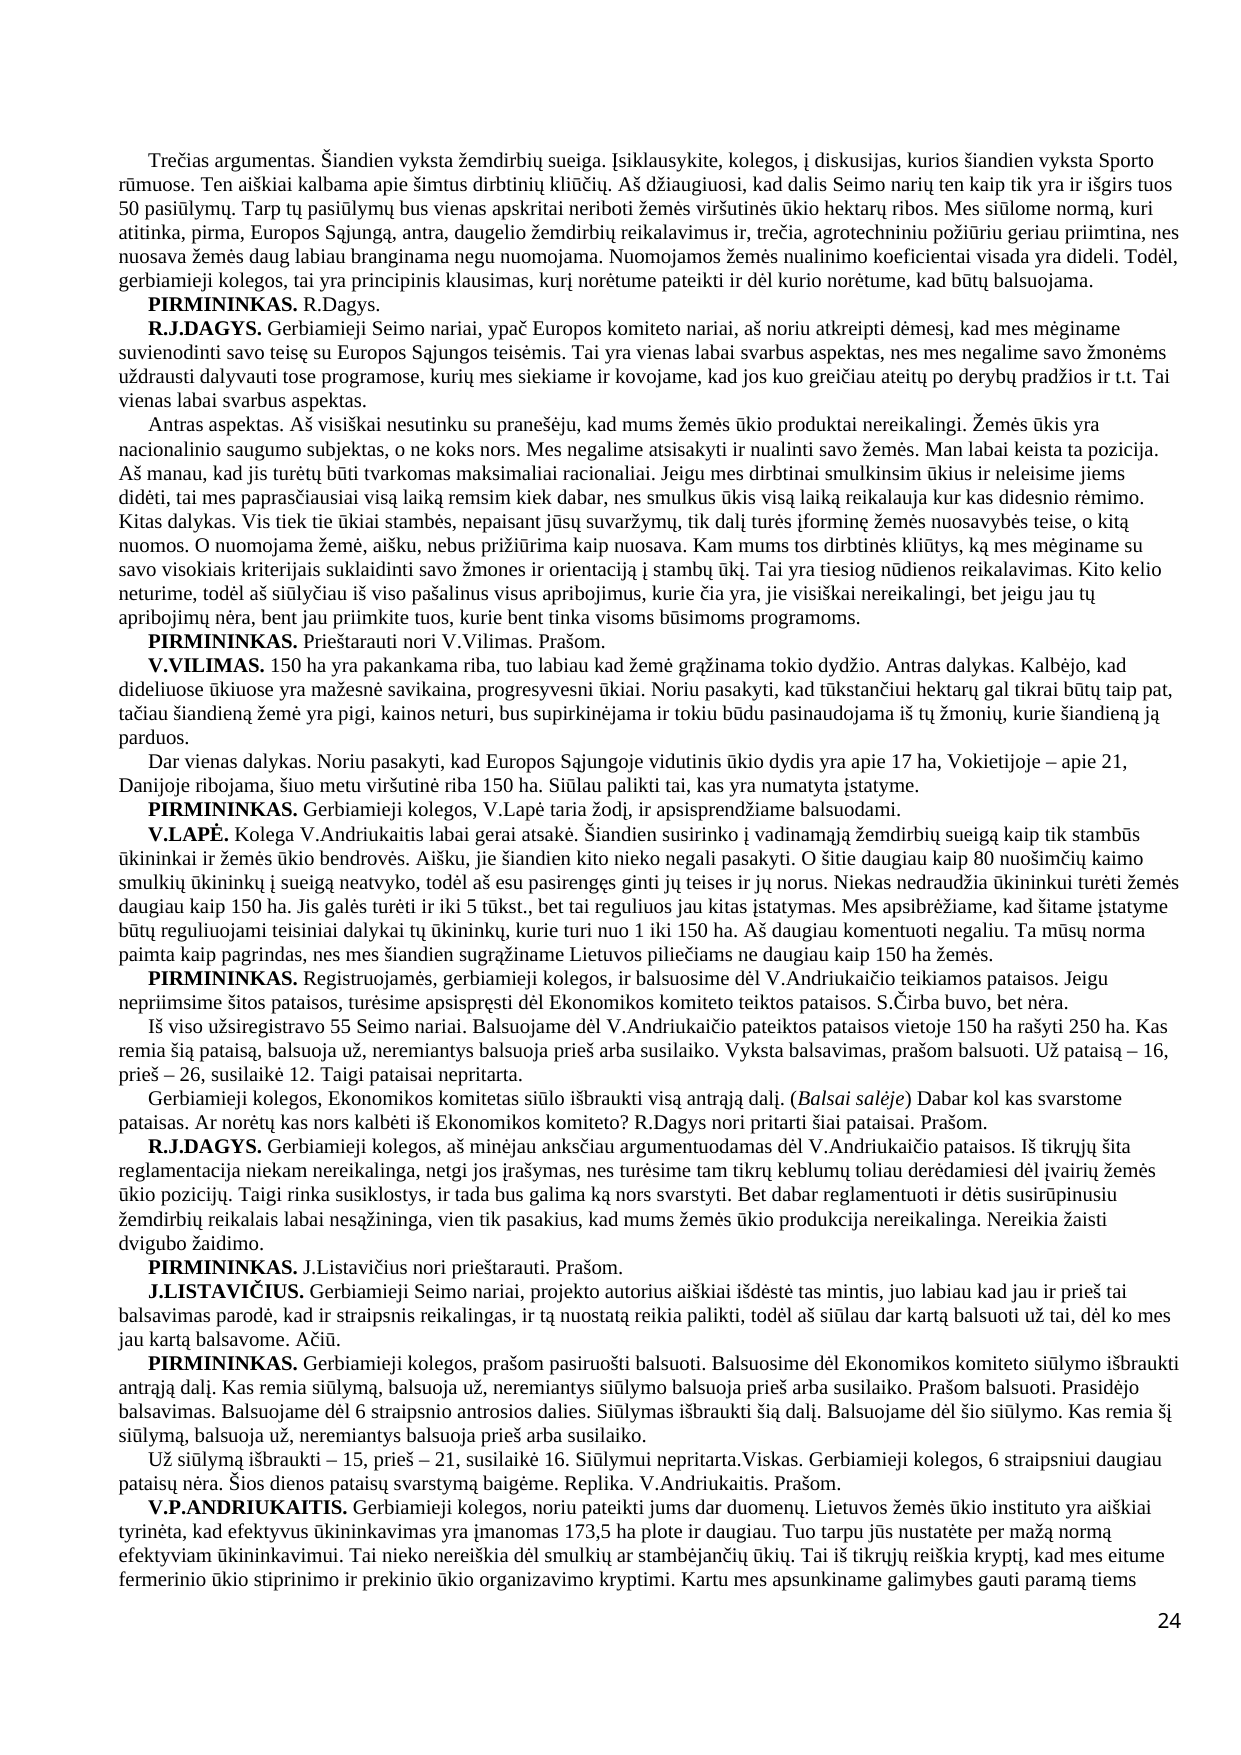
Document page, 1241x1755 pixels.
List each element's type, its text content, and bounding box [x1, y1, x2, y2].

text PIRMININKAS. Gerbiamieji kolegos, prašom pasiruošti balsuoti. Balsuosime dėl Ekonomikos komiteto siūlymo išbraukti antrąją dalį. Kas remia siūlymą, balsuoja už, neremiantys siūlymo balsuoja prieš arba susilaiko. Prašom balsuoti. Prasidėjo balsavimas. Balsuojame dėl 6 straipsnio antrosios dalies. Siūlymas išbraukti šią dalį. Balsuojame dėl šio siūlymo. Kas remia šį siūlymą, balsuoja už, neremiantys balsuoja prieš arba susilaiko. [118, 1351, 1181, 1447]
text PIRMININKAS. Prieštarauti nori V.Vilimas. Prašom. [118, 629, 1181, 653]
text PIRMININKAS. R.Dagys. [118, 292, 1181, 316]
text Antras aspektas. Aš visiškai nesutinku su pranešėju, kad mums žemės ūkio produktai nereikalingi. Žemės ūkis yra nacionalinio saugumo subjektas, o ne koks nors. Mes negalime atsisakyti ir nualinti savo žemės. Man labai keista ta pozicija. Aš manau, kad jis turėtų būti tvarkomas maksimaliai racionaliai. Jeigu mes dirbtinai smulkinsim ūkius ir neleisime jiems didėti, tai mes paprasčiausiai visą laiką remsim kiek dabar, nes smulkus ūkis visą laiką reikalauja kur kas didesnio rėmimo. Kitas dalykas. Vis tiek tie ūkiai stambės, nepaisant jūsų suvaržymų, tik dalį turės įforminę žemės nuosavybės teise, o kitą nuomos. O nuomojama žemė, aišku, nebus prižiūrima kaip nuosava. Kam mums tos dirbtinės kliūtys, ką mes mėginame su savo visokiais kriterijais suklaidinti savo žmones ir orientaciją į stambų ūkį. Tai yra tiesiog nūdienos reikalavimas. Kito kelio neturime, todėl aš siūlyčiau iš viso pašalinus visus apribojimus, kurie čia yra, jie visiškai nereikalingi, bet jeigu jau tų apribojimų nėra, bent jau priimkite tuos, kurie bent tinka visoms būsimoms programoms. [118, 412, 1181, 629]
text V.VILIMAS. 150 ha yra pakankama riba, tuo labiau kad žemė grąžinama tokio dydžio. Antras dalykas. Kalbėjo, kad dideliuose ūkiuose yra mažesnė savikaina, progresyvesni ūkiai. Noriu pasakyti, kad tūkstančiui hektarų gal tikrai būtų taip pat, tačiau šiandieną žemė yra pigi, kainos neturi, bus supirkinėjama ir tokiu būdu pasinaudojama iš tų žmonių, kurie šiandieną ją parduos. [118, 653, 1181, 749]
text PIRMININKAS. J.Listavičius nori prieštarauti. Prašom. [118, 1254, 1181, 1279]
text R.J.DAGYS. Gerbiamieji Seimo nariai, ypač Europos komiteto nariai, aš noriu atkreipti dėmesį, kad mes mėginame suvienodinti savo teisę su Europos Sąjungos teisėmis. Tai yra vienas labai svarbus aspektas, nes mes negalime savo žmonėms uždrausti dalyvauti tose programose, kurių mes siekiame ir kovojame, kad jos kuo greičiau ateitų po derybų pradžios ir t.t. Tai vienas labai svarbus aspektas. [118, 316, 1181, 412]
text Už siūlymą išbraukti – 15, prieš – 21, susilaikė 16. Siūlymui nepritarta.Viskas. Gerbiamieji kolegos, 6 straipsniui daugiau pataisų nėra. Šios dienos pataisų svarstymą baigėme. Replika. V.Andriukaitis. Prašom. [118, 1447, 1181, 1495]
text Gerbiamieji kolegos, Ekonomikos komitetas siūlo išbraukti visą antrąją dalį. (Balsai salėje) Dabar kol kas svarstome pataisas. Ar norėtų kas nors kalbėti iš Ekonomikos komiteto? R.Dagys nori pritarti šiai pataisai. Prašom. [118, 1086, 1181, 1134]
text V.LAPĖ. Kolega V.Andriukaitis labai gerai atsakė. Šiandien susirinko į vadinamąją žemdirbių sueigą kaip tik stambūs ūkininkai ir žemės ūkio bendrovės. Aišku, jie šiandien kito nieko negali pasakyti. O šitie daugiau kaip 80 nuošimčių kaimo smulkių ūkininkų į sueigą neatvyko, todėl aš esu pasirengęs ginti jų teises ir jų norus. Niekas nedraudžia ūkininkui turėti žemės daugiau kaip 150 ha. Jis galės turėti ir iki 5 tūkst., bet tai reguliuos jau kitas įstatymas. Mes apsibrėžiame, kad šitame įstatyme būtų reguliuojami teisiniai dalykai tų ūkininkų, kurie turi nuo 1 iki 150 ha. Aš daugiau komentuoti negaliu. Ta mūsų norma paimta kaip pagrindas, nes mes šiandien sugrąžiname Lietuvos piliečiams ne daugiau kaip 150 ha žemės. [118, 821, 1181, 966]
text J.LISTAVIČIUS. Gerbiamieji Seimo nariai, projekto autorius aiškiai išdėstė tas mintis, juo labiau kad jau ir prieš tai balsavimas parodė, kad ir straipsnis reikalingas, ir tą nuostatą reikia palikti, todėl aš siūlau dar kartą balsuoti už tai, dėl ko mes jau kartą balsavome. Ačiū. [118, 1279, 1181, 1351]
text Dar vienas dalykas. Noriu pasakyti, kad Europos Sąjungoje vidutinis ūkio dydis yra apie 17 ha, Vokietijoje – apie 21, Danijoje ribojama, šiuo metu viršutinė riba 150 ha. Siūlau palikti tai, kas yra numatyta įstatyme. [118, 749, 1181, 797]
text PIRMININKAS. Gerbiamieji kolegos, V.Lapė taria žodį, ir apsisprendžiame balsuodami. [118, 797, 1181, 821]
text Trečias argumentas. Šiandien vyksta žemdirbių sueiga. Įsiklausykite, kolegos, į diskusijas, kurios šiandien vyksta Sporto rūmuose. Ten aiškiai kalbama apie šimtus dirbtinių kliūčių. Aš džiaugiuosi, kad dalis Seimo narių ten kaip tik yra ir išgirs tuos 50 pasiūlymų. Tarp tų pasiūlymų bus vienas apskritai neriboti žemės viršutinės ūkio hektarų ribos. Mes siūlome normą, kuri atitinka, pirma, Europos Sąjungą, antra, daugelio žemdirbių reikalavimus ir, trečia, agrotechniniu požiūriu geriau priimtina, nes nuosava žemės daug labiau branginama negu nuomojama. Nuomojamos žemės nualinimo koeficientai visada yra dideli. Todėl, gerbiamieji kolegos, tai yra principinis klausimas, kurį norėtume pateikti ir dėl kurio norėtume, kad būtų balsuojama. [118, 148, 1181, 292]
text PIRMININKAS. Registruojamės, gerbiamieji kolegos, ir balsuosime dėl V.Andriukaičio teikiamos pataisos. Jeigu nepriimsime šitos pataisos, turėsime apsispręsti dėl Ekonomikos komiteto teiktos pataisos. S.Čirba buvo, bet nėra. [118, 966, 1181, 1014]
text R.J.DAGYS. Gerbiamieji kolegos, aš minėjau anksčiau argumentuodamas dėl V.Andriukaičio pataisos. Iš tikrųjų šita reglamentacija niekam nereikalinga, netgi jos įrašymas, nes turėsime tam tikrų keblumų toliau derėdamiesi dėl įvairių žemės ūkio pozicijų. Taigi rinka susiklostys, ir tada bus galima ką nors svarstyti. Bet dabar reglamentuoti ir dėtis susirūpinusiu žemdirbių reikalais labai nesąžininga, vien tik pasakius, kad mums žemės ūkio produkcija nereikalinga. Nereikia žaisti dvigubo žaidimo. [118, 1134, 1181, 1254]
text Iš viso užsiregistravo 55 Seimo nariai. Balsuojame dėl V.Andriukaičio pateiktos pataisos vietoje 150 ha rašyti 250 ha. Kas remia šią pataisą, balsuoja už, neremiantys balsuoja prieš arba susilaiko. Vyksta balsavimas, prašom balsuoti. Už pataisą – 16, prieš – 26, susilaikė 12. Taigi pataisai nepritarta. [118, 1014, 1181, 1086]
text V.P.ANDRIUKAITIS. Gerbiamieji kolegos, noriu pateikti jums dar duomenų. Lietuvos žemės ūkio instituto yra aiškiai tyrinėta, kad efektyvus ūkininkavimas yra įmanomas 173,5 ha plote ir daugiau. Tuo tarpu jūs nustatėte per mažą normą efektyviam ūkininkavimui. Tai nieko nereiškia dėl smulkių ar stambėjančių ūkių. Tai iš tikrųjų reiškia kryptį, kad mes eitume fermerinio ūkio stiprinimo ir prekinio ūkio organizavimo kryptimi. Kartu mes apsunkiname galimybes gauti paramą tiems [118, 1495, 1181, 1591]
